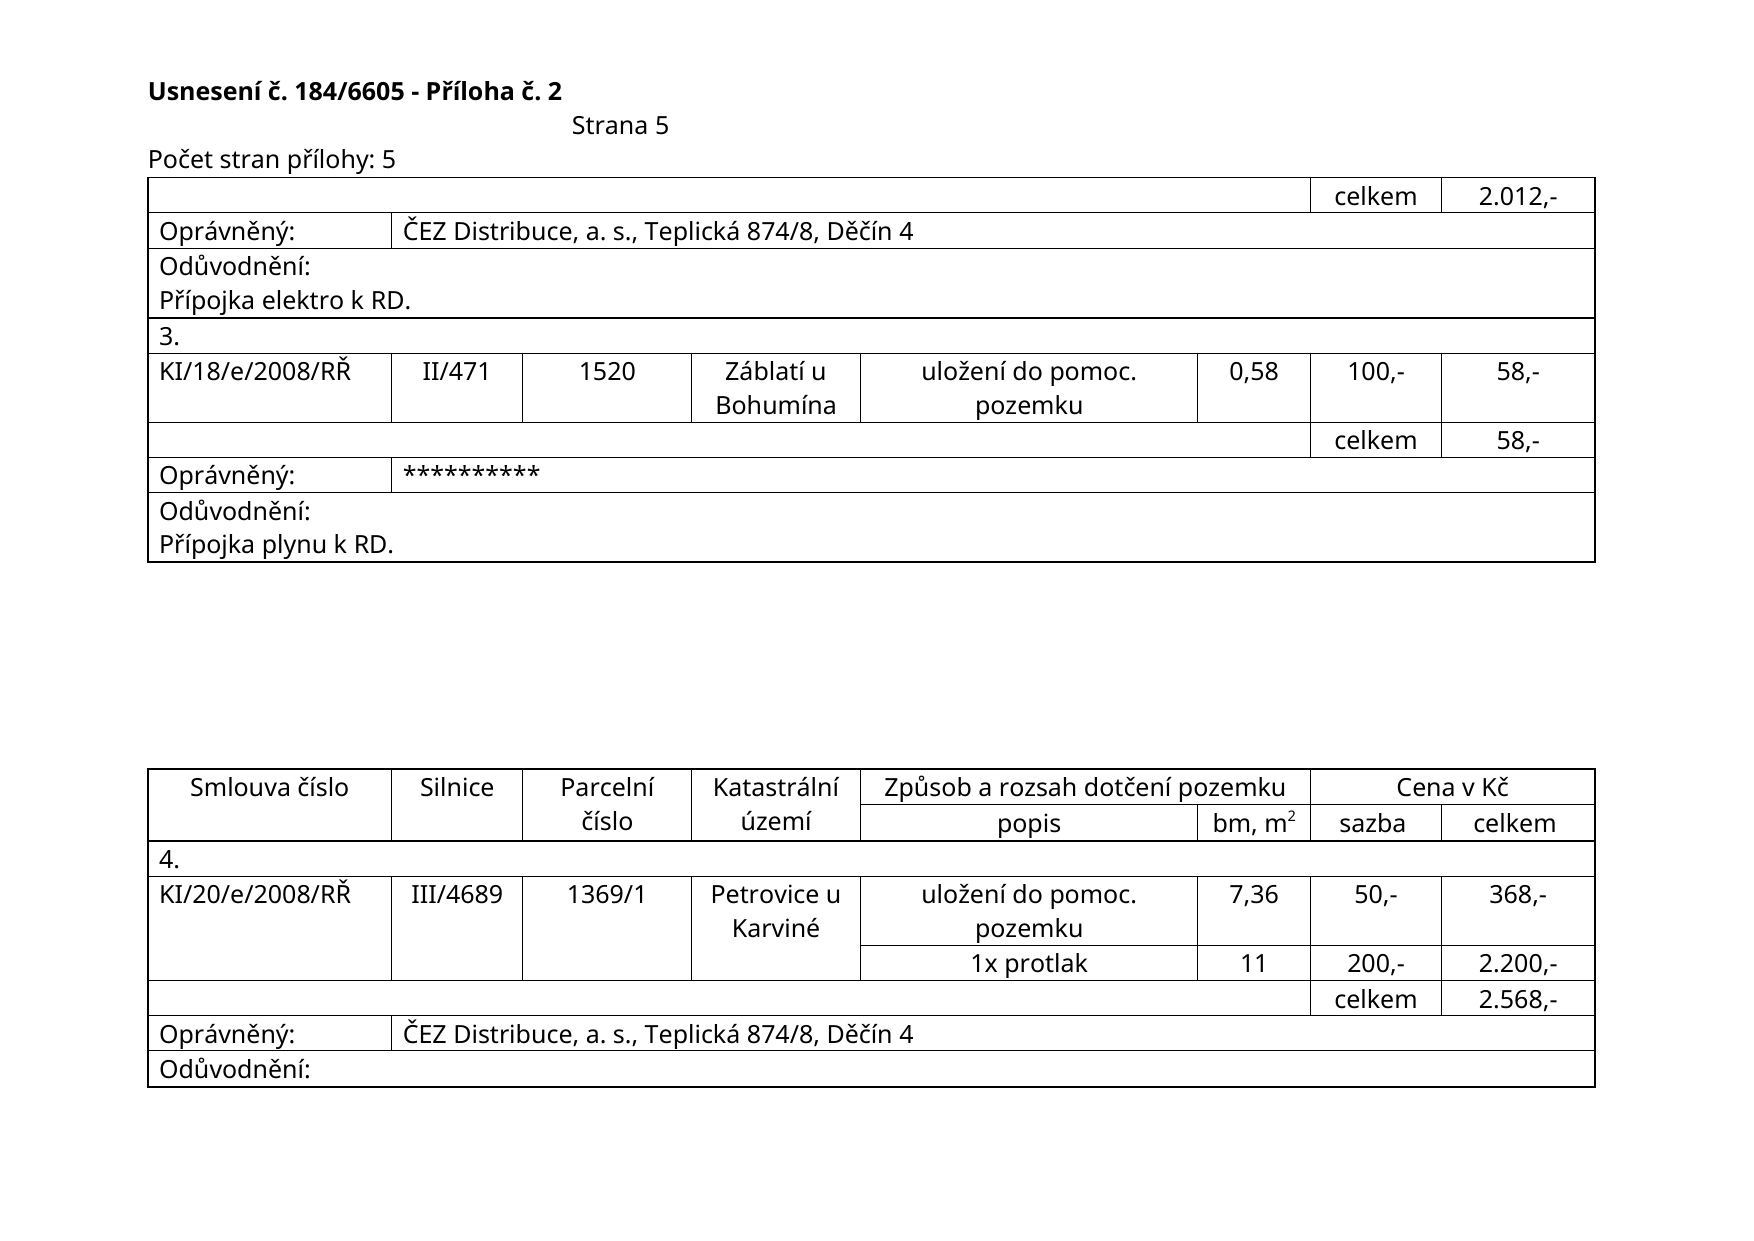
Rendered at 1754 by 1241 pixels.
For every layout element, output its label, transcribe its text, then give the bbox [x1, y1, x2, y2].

table_cell celkem [1311, 178, 1441, 212]
table_cell [149, 423, 1310, 457]
table_cell Záblatí u Bohumína [692, 354, 860, 422]
table_header Parcelní číslo [523, 770, 691, 840]
table_cell Oprávněný: [149, 458, 391, 492]
table_cell Odůvodnění: Přípojka plynu k RD. [149, 493, 1594, 561]
table_cell uložení do pomoc. pozemku [861, 354, 1197, 422]
table_cell 58,- [1442, 354, 1594, 422]
table_cell 0,58 [1198, 354, 1310, 422]
table_cell ČEZ Distribuce, a. s., Teplická 874/8, Děčín 4 [392, 213, 1594, 247]
table_cell 58,- [1442, 423, 1594, 457]
table_header Silnice [392, 770, 522, 840]
table_cell Odůvodnění: Přípojka elektro k RD. [149, 249, 1594, 317]
table_cell III/4689 [392, 877, 522, 980]
table_cell bm, m2 [1198, 805, 1310, 840]
table_cell popis [861, 805, 1197, 840]
table_cell [149, 981, 1310, 1015]
table_header Smlouva číslo [149, 770, 391, 840]
table_cell [149, 178, 1310, 212]
table_cell ČEZ Distribuce, a. s., Teplická 874/8, Děčín 4 [392, 1016, 1594, 1050]
table_cell 2.012,- [1442, 178, 1594, 212]
table_cell 1369/1 [523, 877, 691, 980]
table_cell celkem [1442, 805, 1594, 840]
table_cell 2.200,- [1442, 946, 1594, 980]
table_cell 1520 [523, 354, 691, 422]
table_header Způsob a rozsah dotčení pozemku [861, 770, 1310, 804]
table_header Katastrální území [692, 770, 860, 840]
table_cell 4. [149, 842, 1594, 876]
table_cell ********** [392, 458, 1594, 492]
table_cell 100,- [1311, 354, 1441, 422]
table_header 50,- [1311, 877, 1441, 945]
table_cell celkem [1311, 981, 1441, 1015]
table_cell 200,- [1311, 946, 1441, 980]
table_header uložení do pomoc. pozemku [861, 877, 1197, 945]
table_cell celkem [1311, 423, 1441, 457]
table_header 368,- [1442, 877, 1594, 945]
table_header Cena v Kč [1311, 770, 1594, 804]
table_cell 11 [1198, 946, 1310, 980]
table_cell Petrovice u Karviné [692, 877, 860, 980]
table_cell KI/20/e/2008/RŘ [149, 877, 391, 980]
table_cell 3. [149, 319, 1594, 353]
table_cell sazba [1311, 805, 1441, 840]
table_cell 1x protlak [861, 946, 1197, 980]
table_header 7,36 [1198, 877, 1310, 945]
table_cell Oprávněný: [149, 213, 391, 247]
table_cell KI/18/e/2008/RŘ [149, 354, 391, 422]
table_cell Oprávněný: [149, 1016, 391, 1050]
table_cell II/471 [392, 354, 522, 422]
table_cell Odůvodnění: [149, 1051, 1594, 1086]
table_cell 2.568,- [1442, 981, 1594, 1015]
